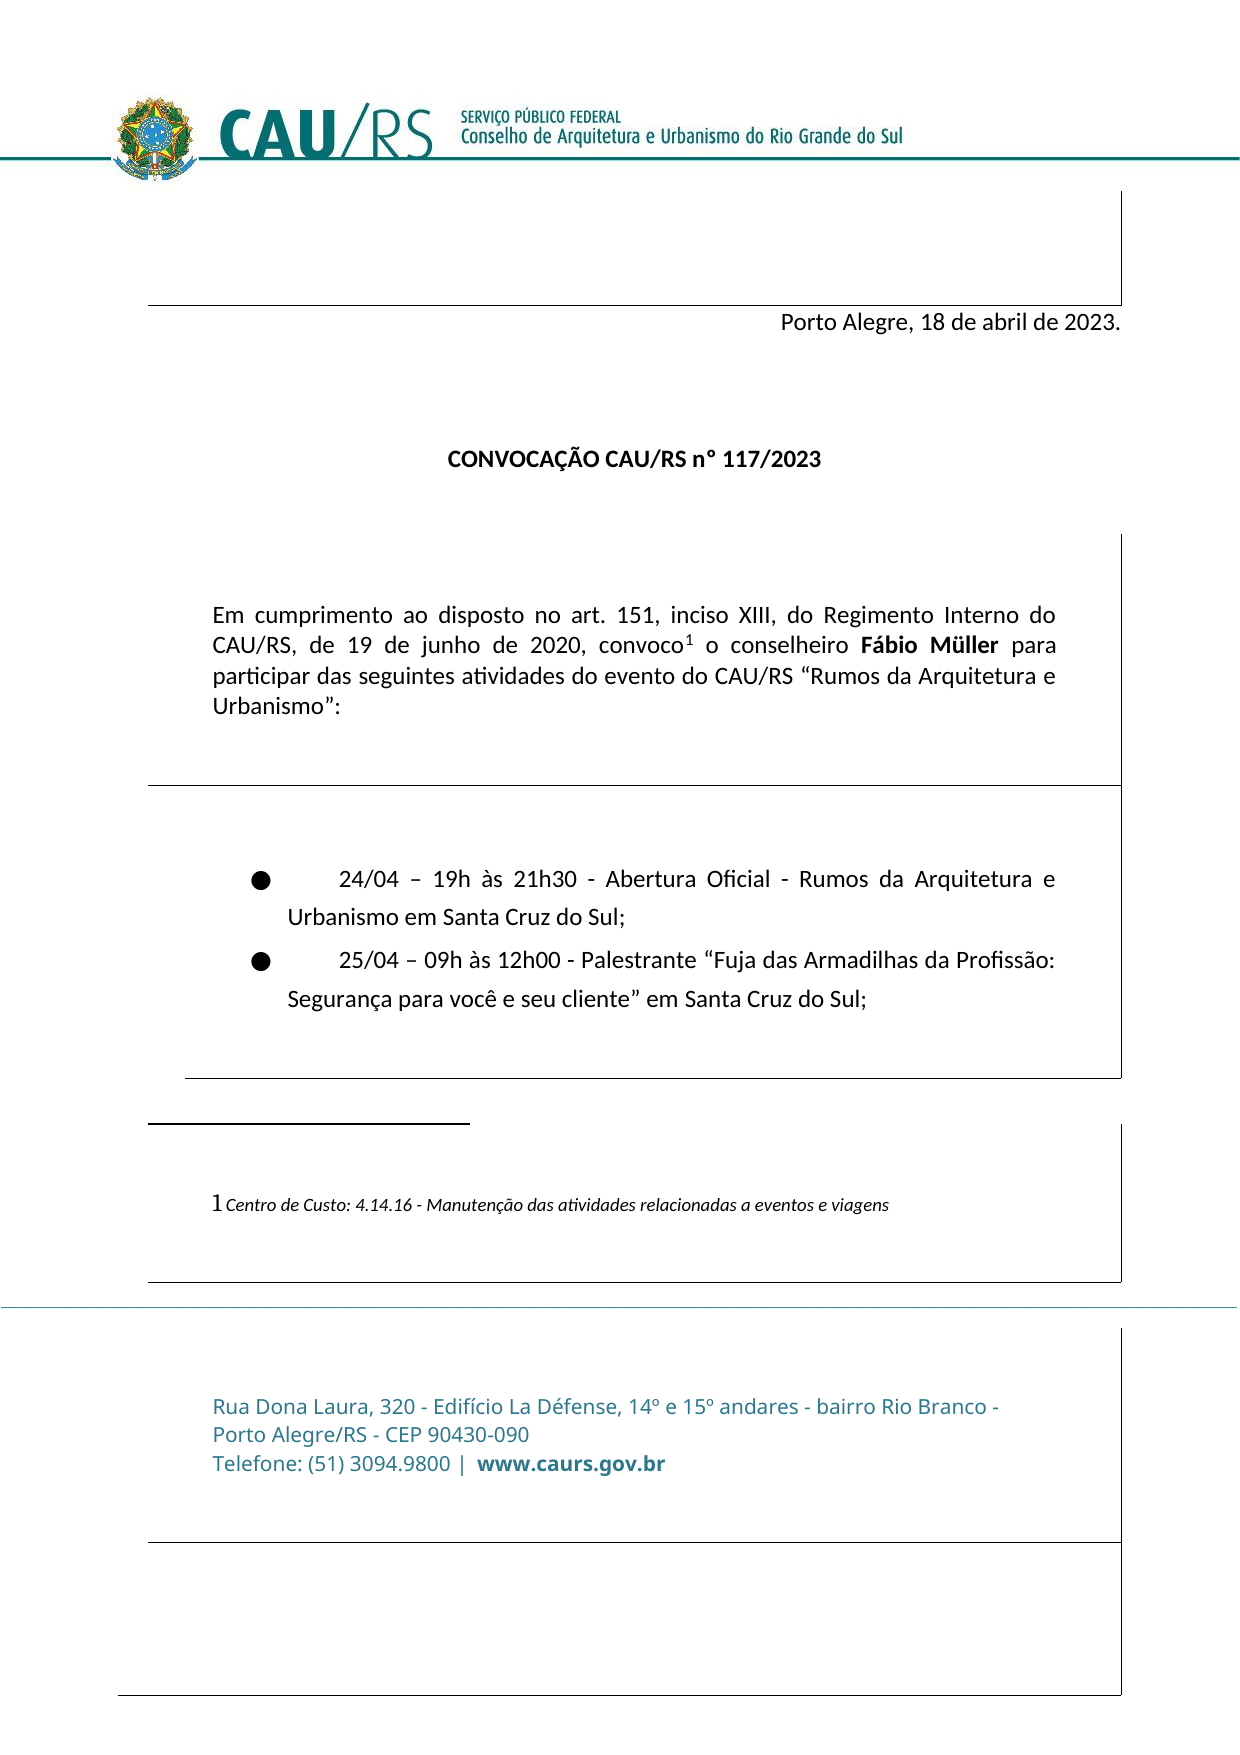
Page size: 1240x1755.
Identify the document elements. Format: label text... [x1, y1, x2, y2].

text CONVOCAÇÃO CAU/RS nº 117/2023 [148, 443, 1121, 473]
text Porto Alegre, 18 de abril de 2023. [148, 306, 1121, 336]
text Em cumprimento ao disposto no art. 151, inciso XIII, do Regimento Interno do CAU/RS, de 19 de junho de 2020, convoco o conselheiro Fábio Müller para participar das seguintes atividades do evento do CAU/RS “Rumos da Arquitetura e Urbanismo”: [148, 534, 1121, 785]
text Centro de Custo: 4.14.16 - Manutenção das atividades relacionadas a eventos e viagens [148, 1124, 1121, 1282]
list 24/04 – 19h às 21h30 - Abertura Oficial - Rumos da Arquitetura e Urbanismo em Santa Cruz do Sul; [185, 786, 1121, 932]
list 25/04 – 09h às 12h00 - Palestrante “Fuja das Armadilhas da Profissão: Segurança para você e seu cliente” em Santa Cruz do Sul; [185, 932, 1121, 1078]
